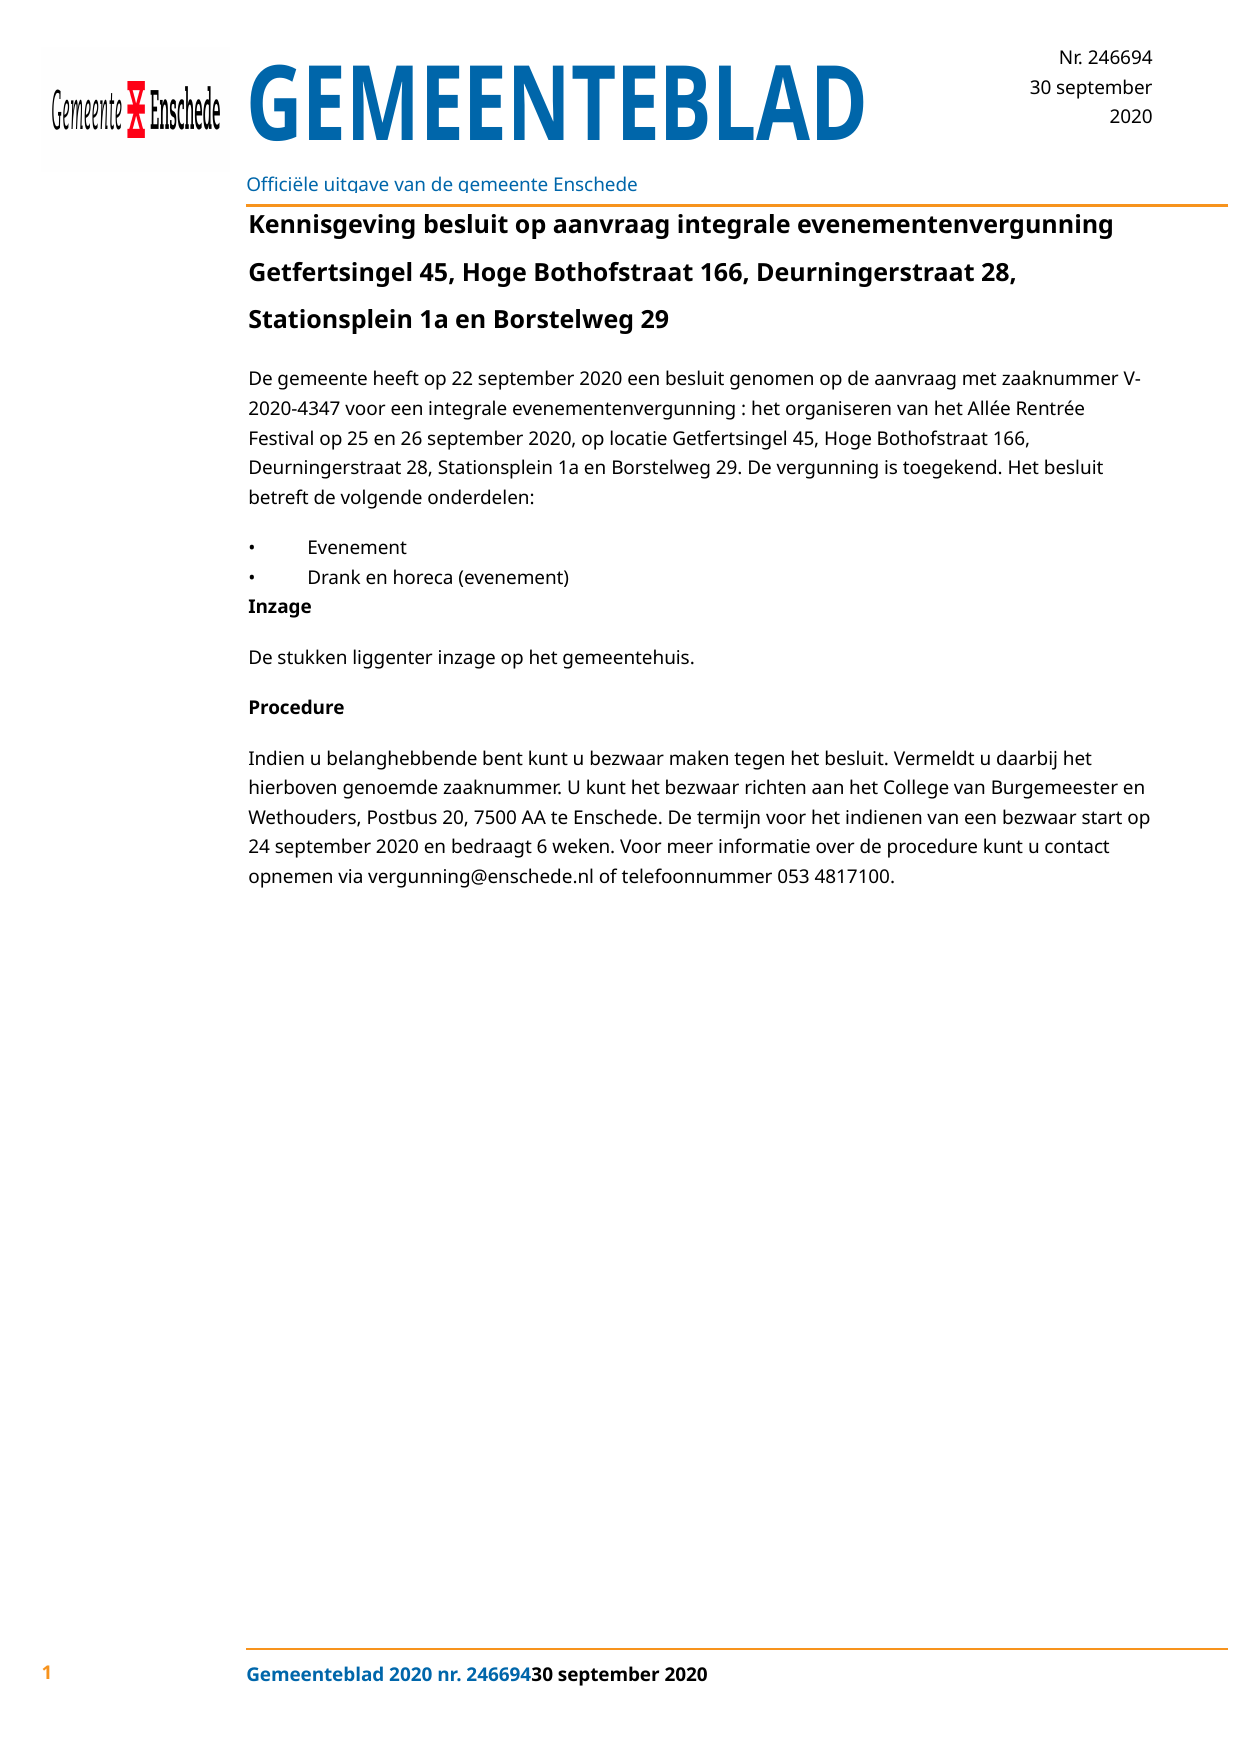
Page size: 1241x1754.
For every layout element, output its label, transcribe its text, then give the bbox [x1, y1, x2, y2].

text Kennisgeving besluit op aanvraag integrale evenementenvergunning Getfertsingel 45, Hoge Bothofstraat 166, Deurningerstraat 28, Stationsplein 1a en Borstelweg 29 [248, 207, 1152, 336]
text Procedure [248, 694, 1152, 720]
text De gemeente heeft op 22 september 2020 een besluit genomen op de aanvraag met zaaknummer V-2020-4347 voor een integrale evenementenvergunning : het organiseren van het Allée Rentrée Festival op 25 en 26 september 2020, op locatie Getfertsingel 45, Hoge Bothofstraat 166, Deurningerstraat 28, Stationsplein 1a en Borstelweg 29. De vergunning is toegekend. Het besluit betreft de volgende onderdelen: [248, 366, 1152, 509]
list Drank en horeca (evenement) [248, 564, 1152, 589]
picture [41, 47, 231, 172]
list Evenement [248, 534, 1152, 560]
text Indien u belanghebbende bent kunt u bezwaar maken tegen het besluit. Vermeldt u daarbij het hierboven genoemde zaaknummer. U kunt het bezwaar richten aan het College van Burgemees­ter en Wethouders, Postbus 20, 7500 AA te Enschede. De termijn voor het indienen van een bezwaar start op 24 september 2020 en bedraagt 6 weken. Voor meer informatie over de procedure kunt u contact opnemen via vergunning@enschede.nl of telefoonnummer 053 4817100. [248, 745, 1152, 889]
text De stukken liggenter inzage op het gemeentehuis. [248, 644, 1152, 669]
text Inzage [248, 593, 1152, 619]
